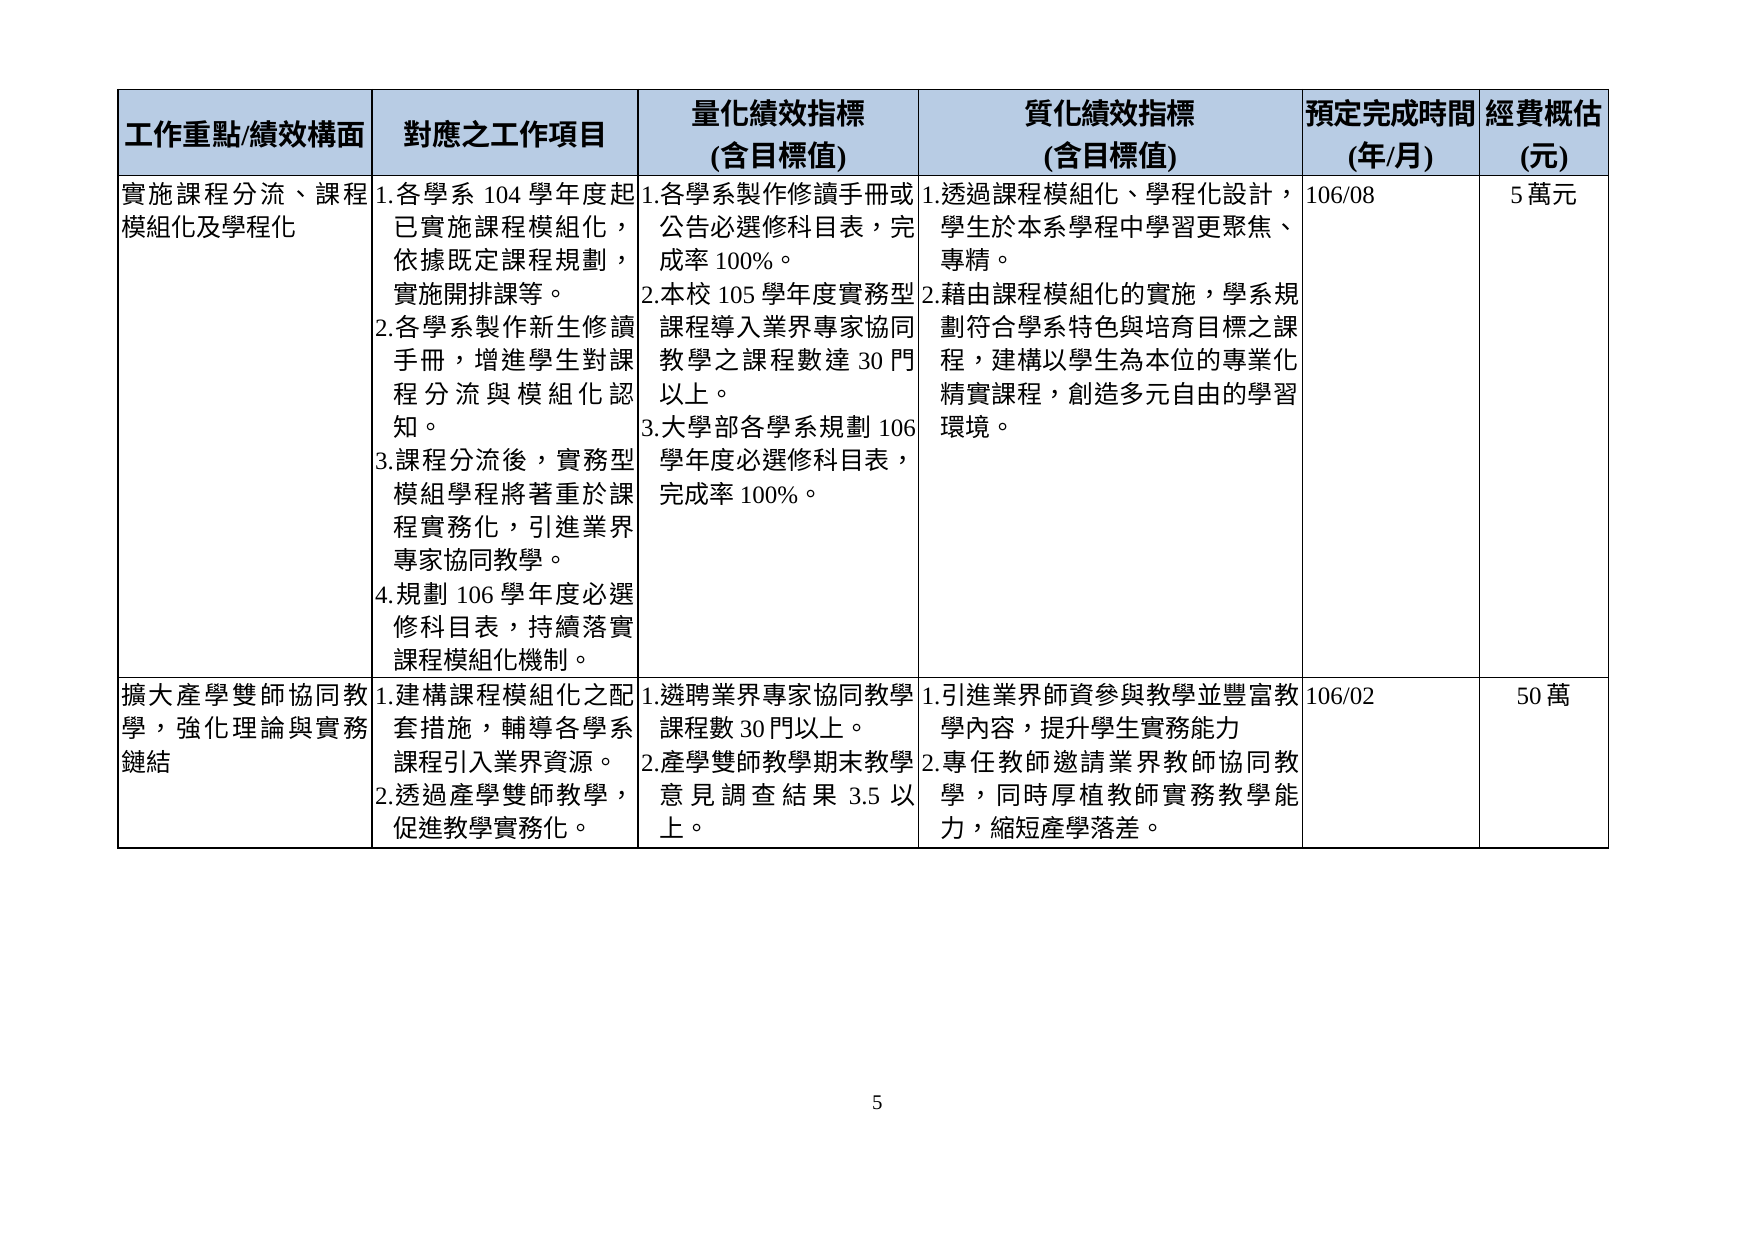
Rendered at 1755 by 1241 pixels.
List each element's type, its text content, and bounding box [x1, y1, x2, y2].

table_cell 106/08 [1303, 176, 1479, 676]
table_cell 1.各學系製作修讀手冊或公告必選修科目表，完成率100%。 2.本校105學年度實務型課程導入業界專家協同教學之課程數達30門以上。 3.大學部各學系規劃106學年度必選修科目表，完成率100%。 [639, 176, 918, 676]
table_header 量化績效指標 (含目標值) [639, 90, 918, 175]
table_cell 1.引進業界師資參與教學並豐富教學內容，提升學生實務能力 2.專任教師邀請業界教師協同教學，同時厚植教師實務教學能力，縮短產學落差。 [919, 678, 1302, 847]
table_cell 擴大產學雙師協同教學，強化理論與實務鏈結 [119, 678, 371, 847]
table_cell 50萬 [1480, 678, 1608, 847]
table_cell 106/02 [1303, 678, 1479, 847]
table_header 對應之工作項目 [373, 90, 637, 175]
table_header 工作重點/績效構面 [119, 90, 371, 175]
table_cell 5萬元 [1480, 176, 1608, 676]
table_header 預定完成時間 (年/月) [1303, 90, 1479, 175]
table_cell 1.遴聘業界專家協同教學課程數30門以上。 2.產學雙師教學期末教學意見調查結果3.5以上。 [639, 678, 918, 847]
table_cell 1.建構課程模組化之配套措施，輔導各學系課程引入業界資源。 2.透過產學雙師教學，促進教學實務化。 [373, 678, 637, 847]
table_cell 1.透過課程模組化、學程化設計，學生於本系學程中學習更聚焦、專精。 2.藉由課程模組化的實施，學系規劃符合學系特色與培育目標之課程，建構以學生為本位的專業化精實課程，創造多元自由的學習環境。 [919, 176, 1302, 676]
table_header 質化績效指標 (含目標值) [919, 90, 1302, 175]
table_header 經費概估 (元) [1480, 90, 1608, 175]
table_cell 1.各學系104學年度起已實施課程模組化，依據既定課程規劃，實施開排課等。 2.各學系製作新生修讀手冊，增進學生對課程分流與模組化認知。 3.課程分流後，實務型模組學程將著重於課程實務化，引進業界專家協同教學。 4.規劃106學年度必選修科目表，持續落實課程模組化機制。 [373, 176, 637, 676]
table_cell 實施課程分流、課程模組化及學程化 [119, 176, 371, 676]
